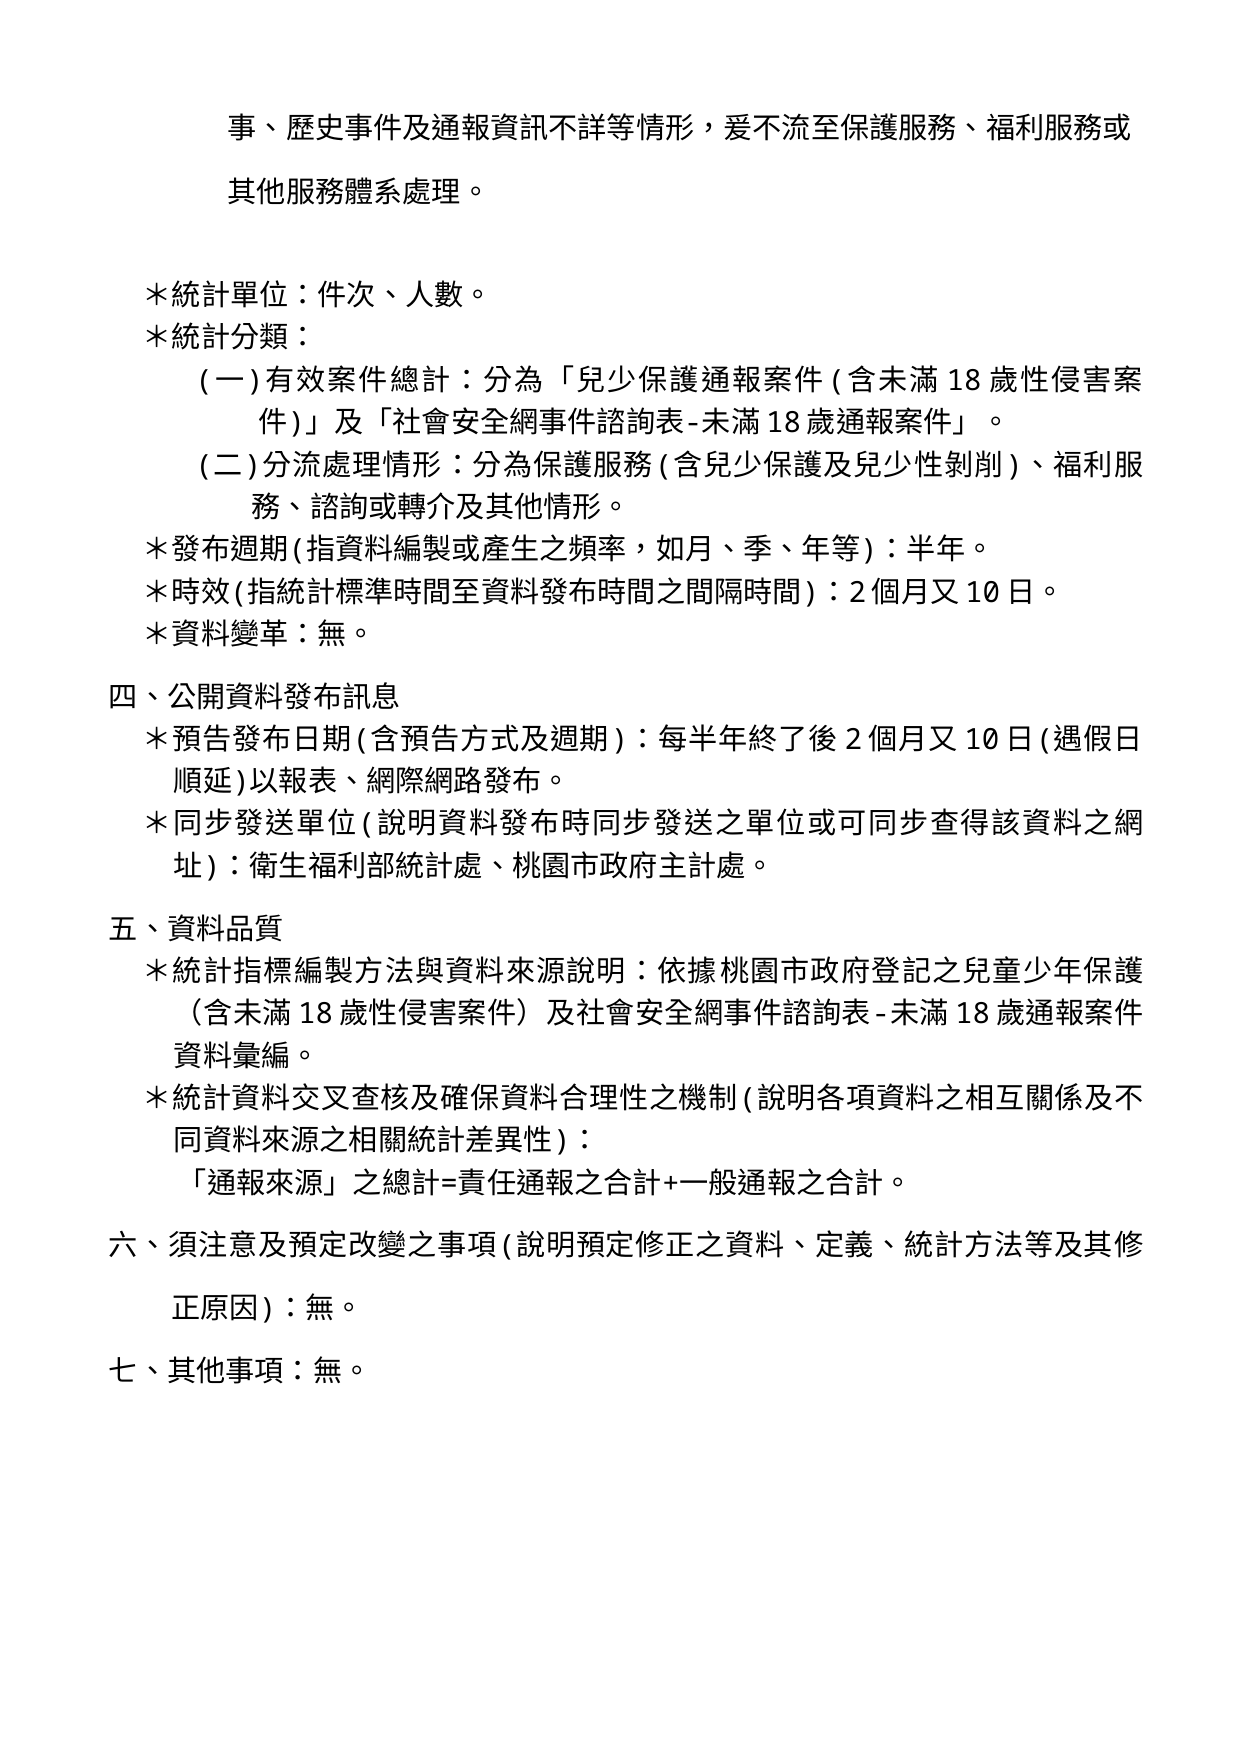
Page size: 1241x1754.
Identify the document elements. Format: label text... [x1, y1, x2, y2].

table_header 統計資料背景說明 資料種類：社會保護統計 資料項目：桃園市兒少通報案件處理情形 一、發布及編製機關單位 ＊發布機關、單位：桃園市政府社會局會計室 ＊編製單位：桃園市政府家庭暴力暨性侵害防治中心 ＊聯絡電話：(03)3322101#6444 ＊傳真：(03)3348721 ＊電子信箱：10075291@mail.tycg.gov.tw 二、發布形式 ＊口頭： ( )記者會或說明會 ＊書面： ( )新聞稿 ( )報表 ( )書刊，刊名： ＊電子媒體： ( )線上書刊及資料庫， 網址： ( )磁片 ( )光碟片 (√)其他 Open Document File (odf)、Portable Document Format (pdf) 或Excel檔案。 三、資料範圍、週期及時效 ＊統計地區範圍及對象：凡桃園市轄內依據兒童及少年福利與權益保障法第53、54條規定執行之新增案件，均為統計對象。 ＊統計標準時間：上半年以1至6月、下半年以7至12月之事實為準。 ＊統計項目定義： (一)通報來源： 1.通報案件：本項係分別就「兒少保護通報案件(含未滿18歲性侵害案件)」及「社會安全網事件諮詢表-未滿18歲通報案件」兩種表單，按通報來源統計當期通報表案件次，由於通報來源多元，故可能有通報資訊不詳、非屬兒少法通報事由、曾通報過之歷史案件、重複通報及管轄權屬他縣市之通報件次。 2.依社會安全網「兒少保護(含性侵害)通報表」及「社會安全網事件諮詢表(未滿18歲)」中通報人員之身分別，分為「責任通報」及「一般通報」。透過113專線方式通報者，應以原始通報人為統計對象，非113專線之接線社工。 (二)分流處理情形： 1.有效案件總計：本項統計當期社會安全網受保護(被害人)未滿18歲之兒少保護、性侵害、社安網諮詢表通報案件，經扣除用錯表單、重複通報及管轄權屬他縣市等情形，統計由各地方政府集中受理篩派案窗口分流至各服務體系之件次。 2.依社會安全網兒少保護、性侵害、社安網諮詢表通報案件分流評估表中，由各地方政府集中受理篩派案窗口分流至各服務體系之類型，包含： (1)保護服務：分流至各地區家庭暴力暨性侵害防治中心之案件，包含兒少保護(含兒少性侵害)、兒少性剝削等2項服務體系。 (2)福利服務：分流至各地區社會福利服務中心，提供脆弱家庭服務之案件。 (3)諮詢或轉介：針對未達兒少法第53、54條情事，然經評估並提供諮詢或轉介教育、衛政、警政及民政等單位者，勾選此項。 (4)其他情形：包含無效案件及不派案兩種情形，無效案件係用錯表單、重複通報及管轄權屬他縣市者，不派案案件係未達兒少法第53、54條情事、歷史事件及通報資訊不詳等情形，爰不流至保護服務、福利服務或其他服務體系處理。 ＊統計單位：件次、人數。 ＊統計分類： (一)有效案件總計：分為「兒少保護通報案件(含未滿18歲性侵害案件)」及「社會安全網事件諮詢表-未滿18歲通報案件」。 (二)分流處理情形：分為保護服務(含兒少保護及兒少性剝削)、福利服務、諮詢或轉介及其他情形。 ＊發布週期(指資料編製或產生之頻率，如月、季、年等)：半年。 ＊時效(指統計標準時間至資料發布時間之間隔時間)：2個月又10日。 ＊資料變革：無。 四、公開資料發布訊息 ＊預告發布日期(含預告方式及週期)：每半年終了後2個月又10日(遇假日順延)以報表、網際網路發布。 ＊同步發送單位(說明資料發布時同步發送之單位或可同步查得該資料之網址)：衛生福利部統計處、桃園市政府主計處。 五、資料品質 ＊統計指標編製方法與資料來源說明：依據桃園市政府登記之兒童少年保護（含未滿18歲性侵害案件）及社會安全網事件諮詢表-未滿18歲通報案件資料彙編。 ＊統計資料交叉查核及確保資料合理性之機制(說明各項資料之相互關係及不同資料來源之相關統計差異性)： 「通報來源」之總計=責任通報之合計+一般通報之合計。 六、須注意及預定改變之事項(說明預定修正之資料、定義、統計方法等及其修正原因)：無。 七、其他事項：無。 [98, 105, 1155, 1389]
